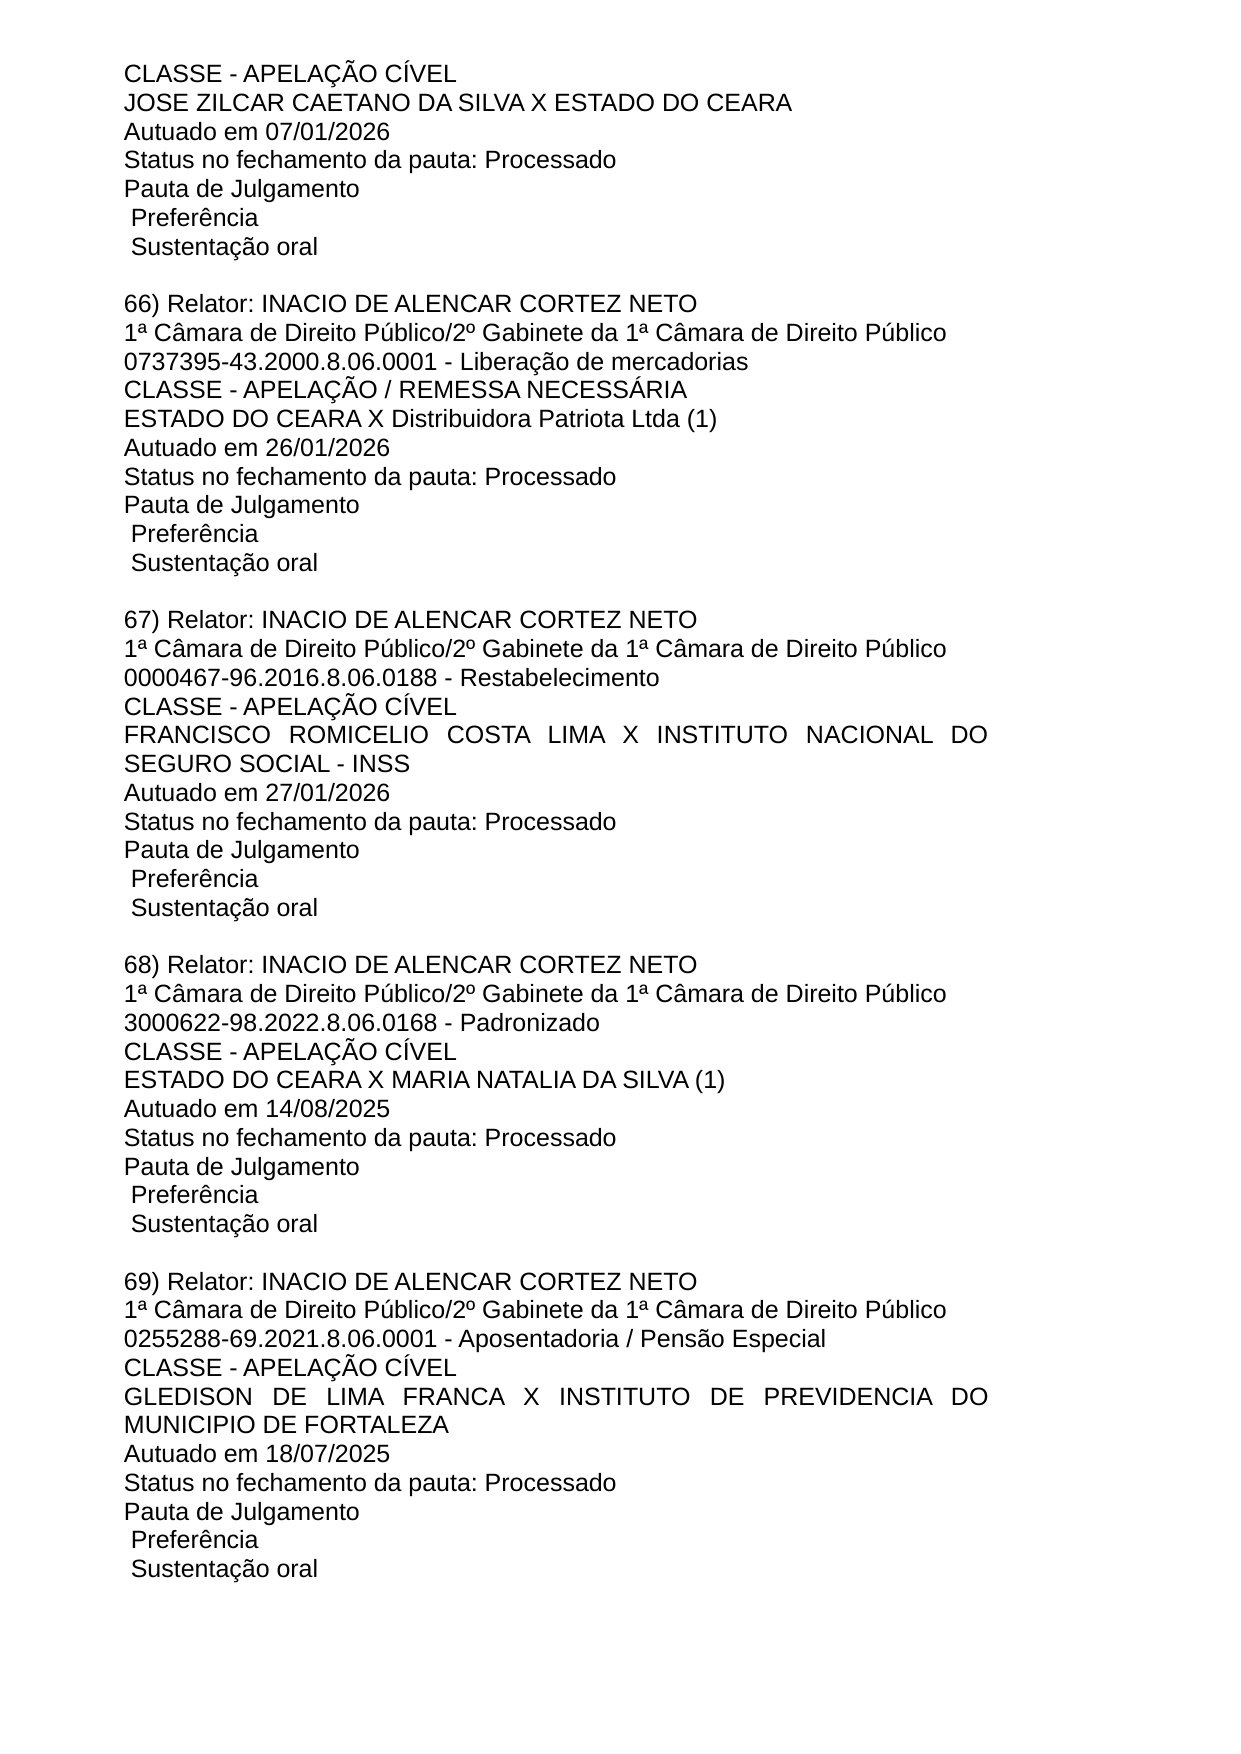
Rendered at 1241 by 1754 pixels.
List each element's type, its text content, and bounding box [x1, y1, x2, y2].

text Status no fechamento da pauta: Processado [124, 462, 989, 490]
text Status no fechamento da pauta: Processado [124, 1468, 989, 1497]
text Status no fechamento da pauta: Processado [124, 1123, 989, 1152]
text CLASSE - APELAÇÃO CÍVEL [124, 1037, 989, 1065]
text Autuado em 07/01/2026 [124, 117, 989, 145]
text Sustentação oral [124, 232, 989, 260]
text FRANCISCO ROMICELIO COSTA LIMA X INSTITUTO NACIONAL DO SEGURO SOCIAL - INSS [124, 720, 989, 778]
text CLASSE - APELAÇÃO / REMESSA NECESSÁRIA [124, 375, 989, 404]
text Status no fechamento da pauta: Processado [124, 145, 989, 174]
text 3000622-98.2022.8.06.0168 - Padronizado [124, 1008, 989, 1037]
text Preferência [124, 519, 989, 548]
text CLASSE - APELAÇÃO CÍVEL [124, 59, 989, 88]
text 0000467-96.2016.8.06.0188 - Restabelecimento [124, 663, 989, 692]
text GLEDISON DE LIMA FRANCA X INSTITUTO DE PREVIDENCIA DO MUNICIPIO DE FORTALEZA [124, 1382, 989, 1439]
text ESTADO DO CEARA X MARIA NATALIA DA SILVA (1) [124, 1065, 989, 1094]
text Pauta de Julgamento [124, 174, 989, 203]
text Pauta de Julgamento [124, 835, 989, 864]
text Pauta de Julgamento [124, 1152, 989, 1180]
text ESTADO DO CEARA X Distribuidora Patriota Ltda (1) [124, 404, 989, 433]
text Pauta de Julgamento [124, 1497, 989, 1525]
text Preferência [124, 1180, 989, 1209]
text Sustentação oral [124, 548, 989, 577]
text 1ª Câmara de Direito Público/2º Gabinete da 1ª Câmara de Direito Público [124, 1295, 989, 1324]
text 1ª Câmara de Direito Público/2º Gabinete da 1ª Câmara de Direito Público [124, 318, 989, 347]
text 67) Relator: INACIO DE ALENCAR CORTEZ NETO [124, 605, 989, 634]
text 1ª Câmara de Direito Público/2º Gabinete da 1ª Câmara de Direito Público [124, 979, 989, 1008]
text Preferência [124, 203, 989, 232]
text Preferência [124, 1525, 989, 1554]
text CLASSE - APELAÇÃO CÍVEL [124, 1353, 989, 1382]
text Sustentação oral [124, 1209, 989, 1238]
text Sustentação oral [124, 893, 989, 922]
text Pauta de Julgamento [124, 490, 989, 519]
text 66) Relator: INACIO DE ALENCAR CORTEZ NETO [124, 289, 989, 318]
text Autuado em 18/07/2025 [124, 1439, 989, 1468]
text Autuado em 26/01/2026 [124, 433, 989, 462]
text 0255288-69.2021.8.06.0001 - Aposentadoria / Pensão Especial [124, 1324, 989, 1353]
text 1ª Câmara de Direito Público/2º Gabinete da 1ª Câmara de Direito Público [124, 634, 989, 663]
text CLASSE - APELAÇÃO CÍVEL [124, 692, 989, 720]
text JOSE ZILCAR CAETANO DA SILVA X ESTADO DO CEARA [124, 88, 989, 117]
text Autuado em 27/01/2026 [124, 778, 989, 807]
text 69) Relator: INACIO DE ALENCAR CORTEZ NETO [124, 1267, 989, 1295]
text Sustentação oral [124, 1554, 989, 1583]
text Status no fechamento da pauta: Processado [124, 807, 989, 835]
text Autuado em 14/08/2025 [124, 1094, 989, 1123]
text Preferência [124, 864, 989, 893]
text 68) Relator: INACIO DE ALENCAR CORTEZ NETO [124, 950, 989, 979]
text 0737395-43.2000.8.06.0001 - Liberação de mercadorias [124, 347, 989, 375]
